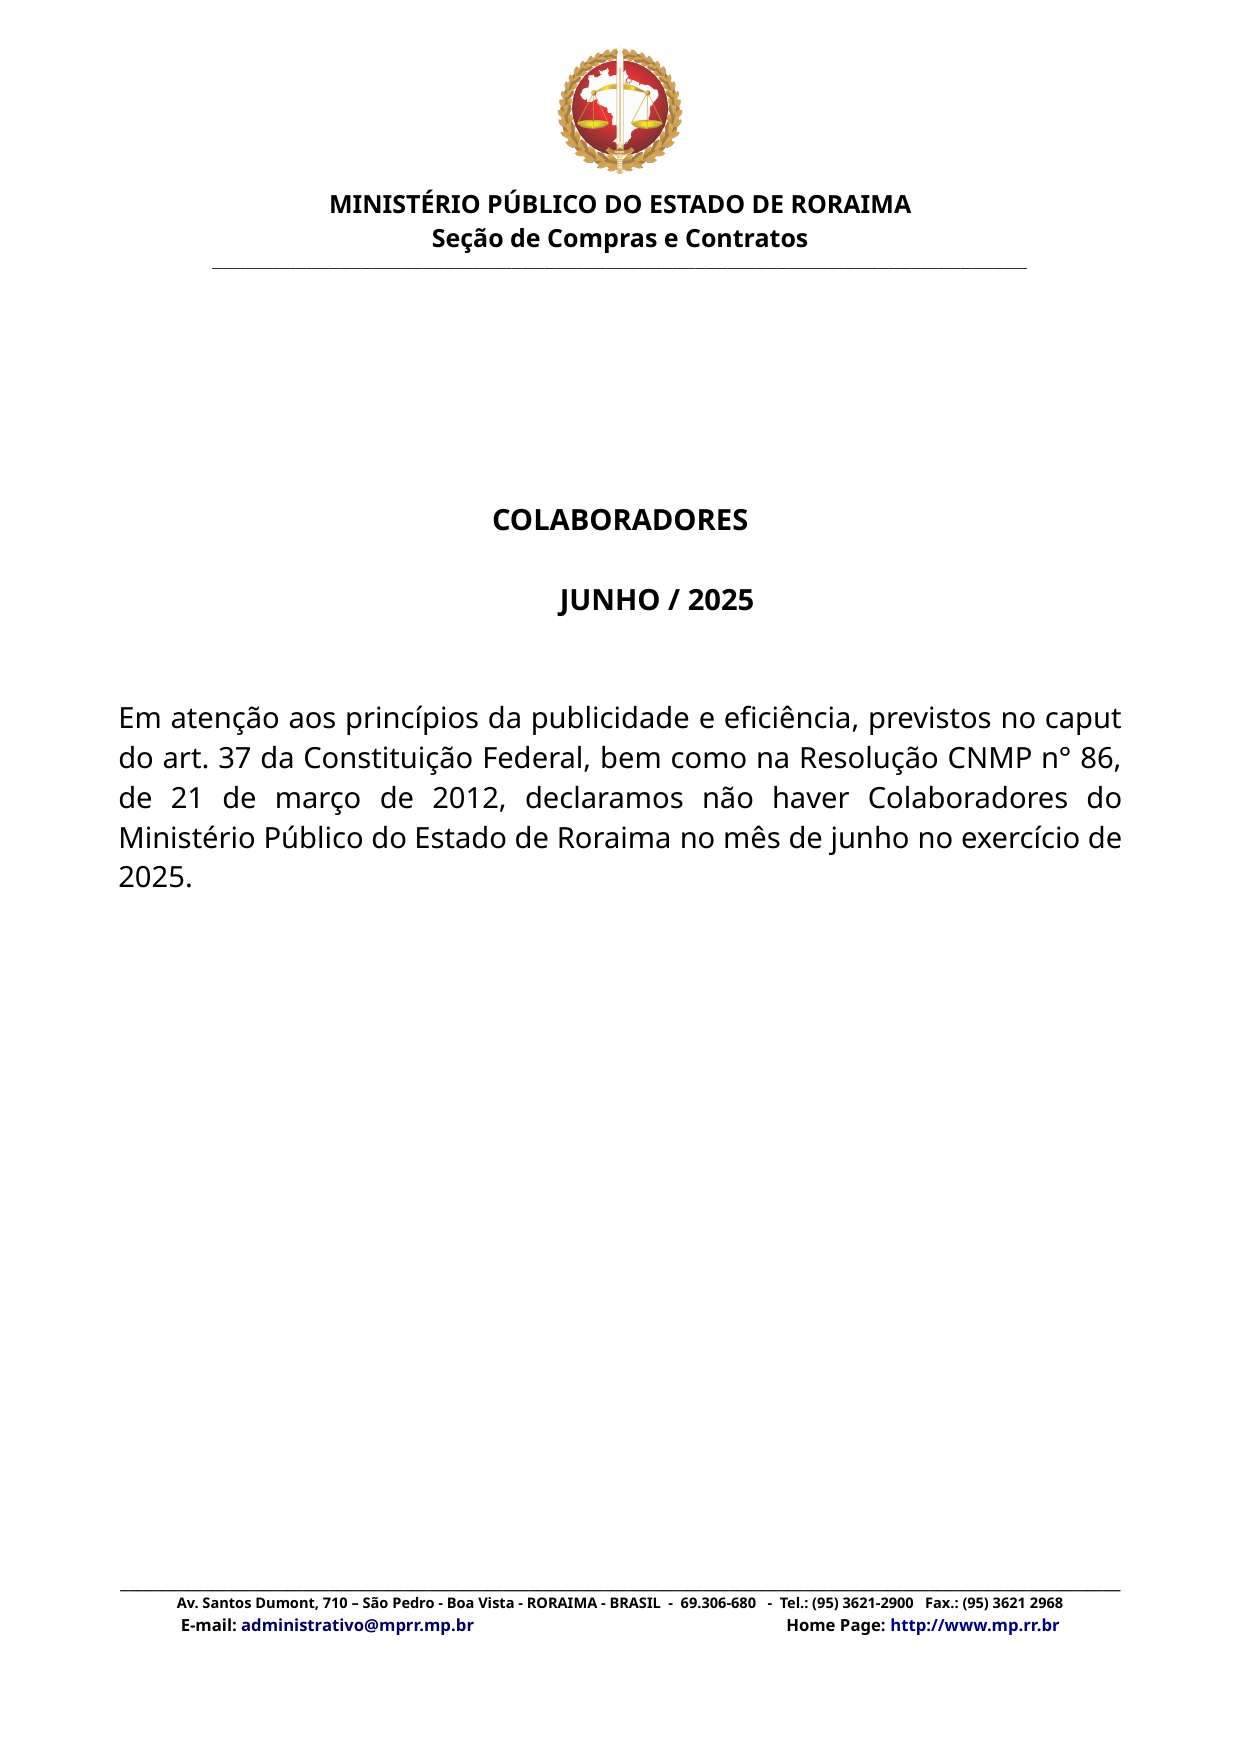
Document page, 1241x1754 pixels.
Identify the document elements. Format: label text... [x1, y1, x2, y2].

text Em atenção aos princípios da publicidade e eficiência, previstos no caput do art. 37 da Constituição Federal, bem como na Resolução CNMP n° 86, de 21 de março de 2012, declaramos não haver Colaboradores do Ministério Público do Estado de Roraima no mês de junho no exercício de 2025. [118, 698, 1122, 896]
text COLABORADORES [118, 499, 1122, 539]
text JUNHO / 2025 [118, 579, 1122, 618]
picture [557, 46, 683, 174]
